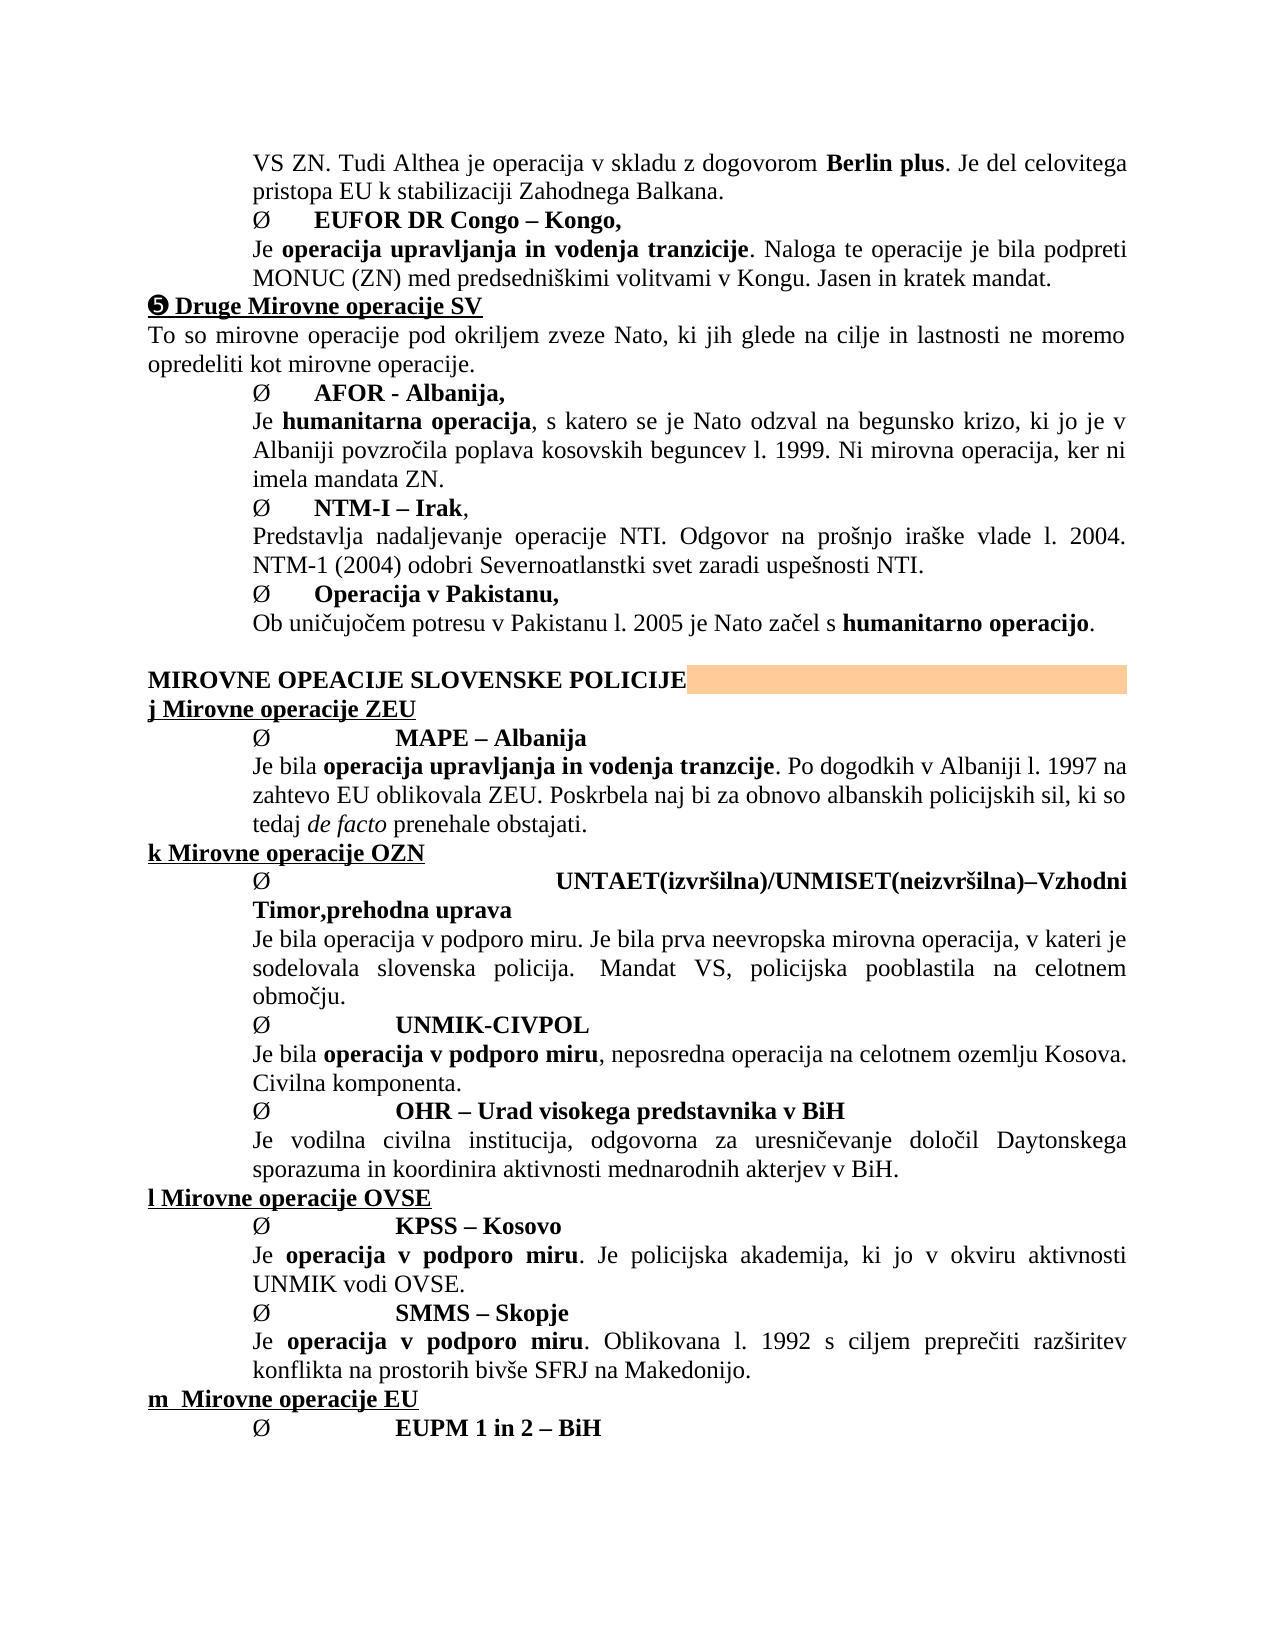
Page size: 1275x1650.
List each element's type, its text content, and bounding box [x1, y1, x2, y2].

text Ø SMMS – Skopje [569, 1298, 1127, 1326]
text Je vodilna civilna institucija, odgovorna za uresničevanje določil Daytonskega sporazuma in koordinira aktivnosti mednarodnih akterjev v BiH. [899, 1154, 1127, 1183]
text MIROVNE OPEACIJE SLOVENSKE POLICIJE [687, 665, 1127, 694]
text Je bila operacija v podporo miru. Je bila prva neevropska mirovna operacija, v kateri je sodelovala slovenska policija. Mandat VS, policijska pooblastila na celotnem območju. [346, 981, 1127, 1010]
text Je operacija v podporo miru in predstavlja nadaljevanje operacije SFOR. Uradno se je pričela l. 2004. Ima podlago v 7. poglavju UL ZN in jo je z resolucijo avtoriziral VS ZN. Tudi Althea je operacija v skladu z dogovorom Berlin plus. Je del celovitega pristopa EU k stabilizaciji Zahodnega Balkana. [724, 148, 1127, 205]
text Ø AFOR - Albanija, [505, 378, 1127, 406]
text Ø EUFOR DR Congo – Kongo, [622, 205, 1127, 234]
text Je operacija v podporo miru. Oblikovana l. 1992 s ciljem preprečiti razširitev konflikta na prostorih bivše SFRJ na Makedonijo. [751, 1355, 1127, 1384]
text To so mirovne operacije pod okriljem zveze Nato, ki jih glede na cilje in lastnosti ne moremo opredeliti kot mirovne operacije. [475, 349, 1127, 378]
text Je operacija v podporo miru. Je policijska akademija, ki jo v okviru aktivnosti UNMIK vodi OVSE. [465, 1269, 1127, 1298]
text Ø EUPM 1 in 2 – BiH [601, 1413, 1127, 1441]
text k Mirovne operacije OZN [425, 838, 1127, 866]
text Ø MAPE – Albanija [587, 723, 1127, 751]
text j Mirovne operacije ZEU [416, 694, 1127, 723]
text m Mirovne operacije EU [418, 1384, 1127, 1413]
text Ø Operacija v Pakistanu, [559, 579, 1127, 608]
text Je bila operacija upravljanja in vodenja tranzcije. Po dogodkih v Albaniji l. 1997 na zahtevo EU oblikovala ZEU. Poskrbela naj bi za obnovo albanskih policijskih sil, ki so tedaj de facto prenehale obstajati. [587, 809, 1127, 838]
text Je humanitarna operacija, s katero se je Nato odzval na begunsko krizo, ki jo je v Albaniji povzročila poplava kosovskih beguncev l. 1999. Ni mirovna operacija, ker ni imela mandata ZN. [444, 464, 1127, 493]
text Ø KPSS – Kosovo [562, 1211, 1127, 1240]
text Ø OHR – Urad visokega predstavnika v BiH [845, 1096, 1127, 1125]
text Ø NTM-I – Irak, [469, 493, 1127, 521]
text Ø UNMIK-CIVPOL [590, 1010, 1127, 1039]
text l Mirovne operacije OVSE [432, 1183, 1127, 1211]
text Je bila operacija v podporo miru, neposredna operacija na celotnem ozemlju Kosova. Civilna komponenta. [462, 1039, 1127, 1096]
text Predstavlja nadaljevanje operacije NTI. Odgovor na prošnjo iraške vlade l. 2004. NTM-1 (2004) odobri Severnoatlanstki svet zaradi uspešnosti NTI. [924, 550, 1127, 579]
text Ø UNTAET(izvršilna)/UNMISET(neizvršilna)–Vzhodni Timor,prehodna uprava [512, 895, 1127, 924]
text ➎ Druge Mirovne operacije SV [482, 291, 1127, 320]
